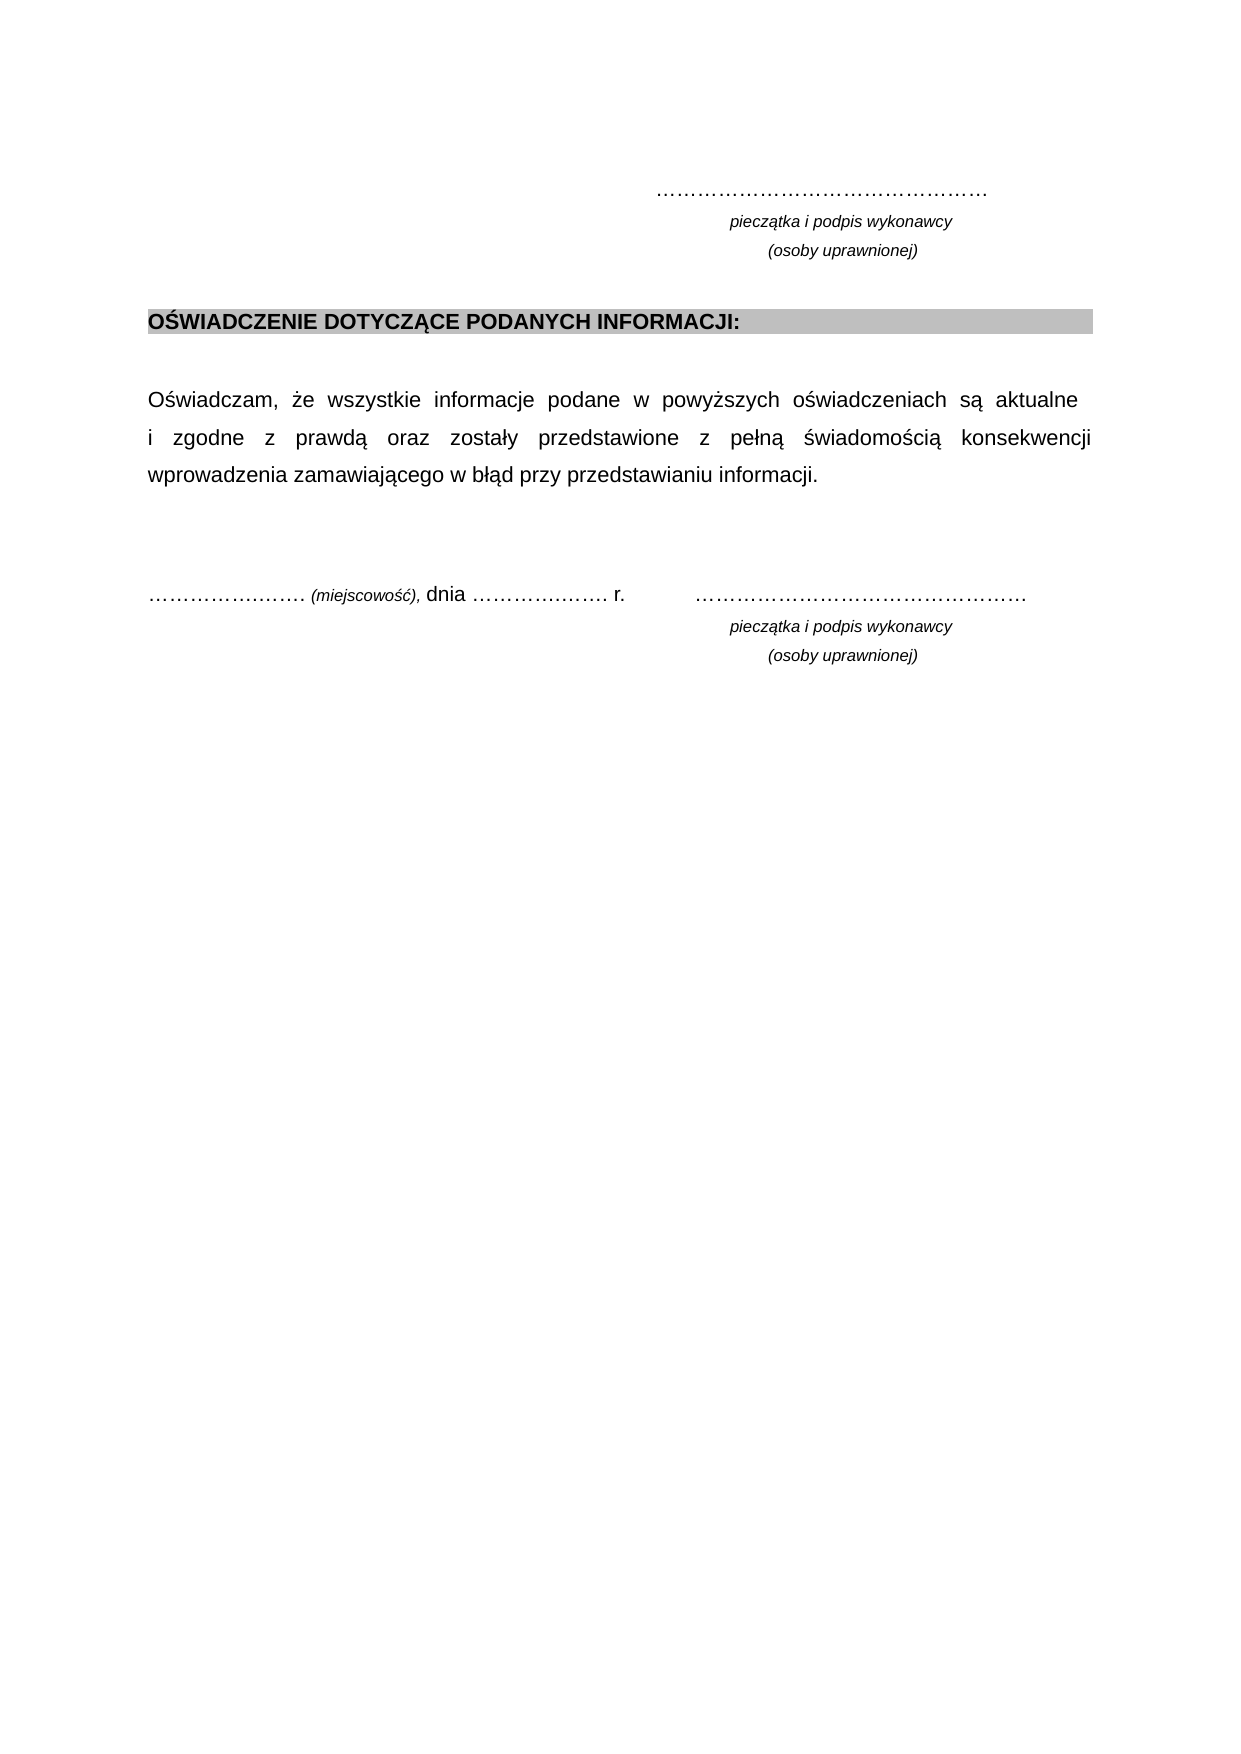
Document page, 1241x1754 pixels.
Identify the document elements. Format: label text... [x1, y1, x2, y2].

text …………….……. (miejscowość), dnia ………….……. r. ………………………………………… [148, 581, 1093, 605]
text (osoby uprawnionej) [768, 241, 1093, 260]
text pieczątka i podpis wykonawcy [591, 617, 1093, 636]
text pieczątka i podpis wykonawcy [591, 212, 1093, 231]
text ………………………………………… [148, 176, 1093, 200]
text Oświadczam, że wszystkie informacje podane w powyższych oświadczeniach są aktualne i zgodne z prawdą oraz zostały przedstawione z pełną świadomością konsekwencji wprowadzenia zamawiającego w błąd przy przedstawianiu informacji. [148, 387, 1093, 487]
text OŚWIADCZENIE DOTYCZĄCE PODANYCH INFORMACJI: [148, 309, 1093, 334]
text (osoby uprawnionej) [768, 646, 1093, 665]
